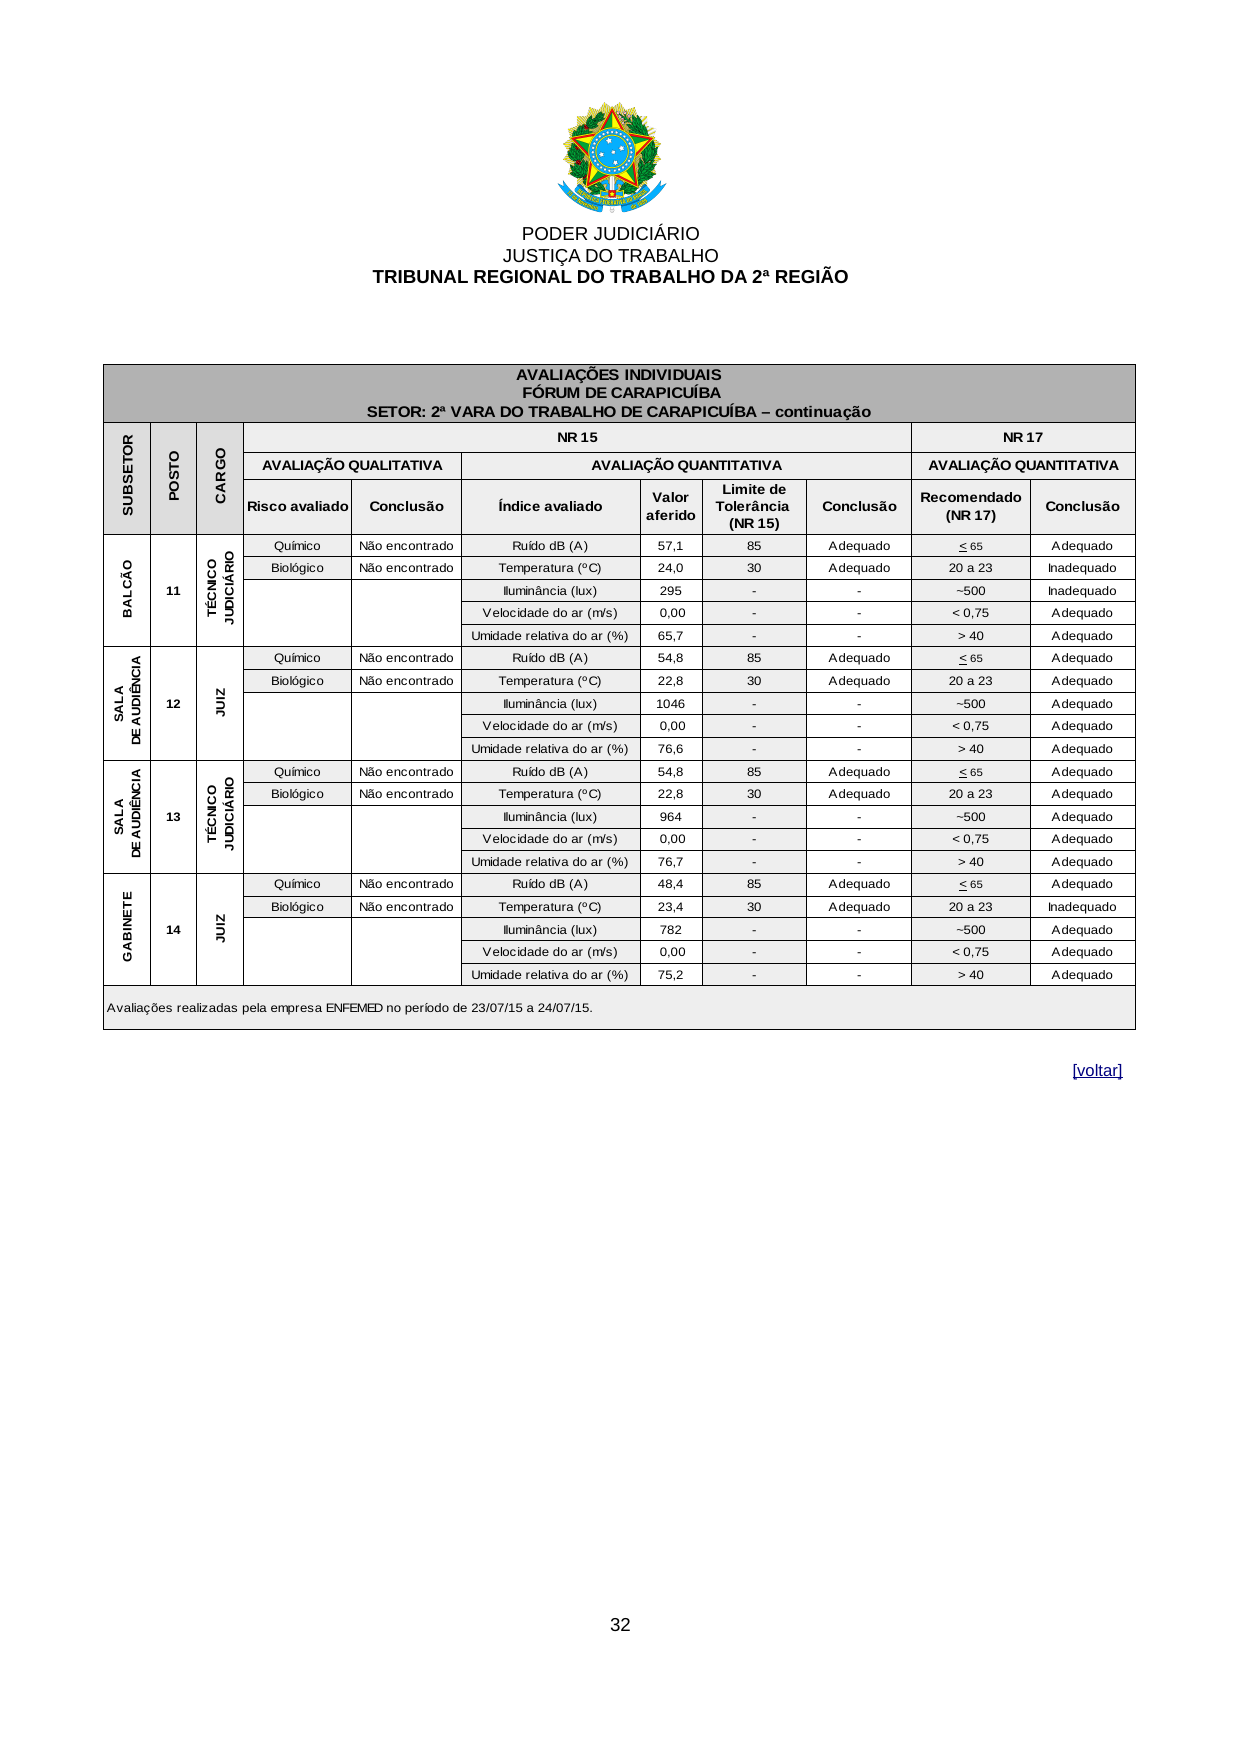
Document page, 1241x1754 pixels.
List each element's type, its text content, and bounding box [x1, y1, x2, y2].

text [voltar] [118, 1060, 1122, 1079]
